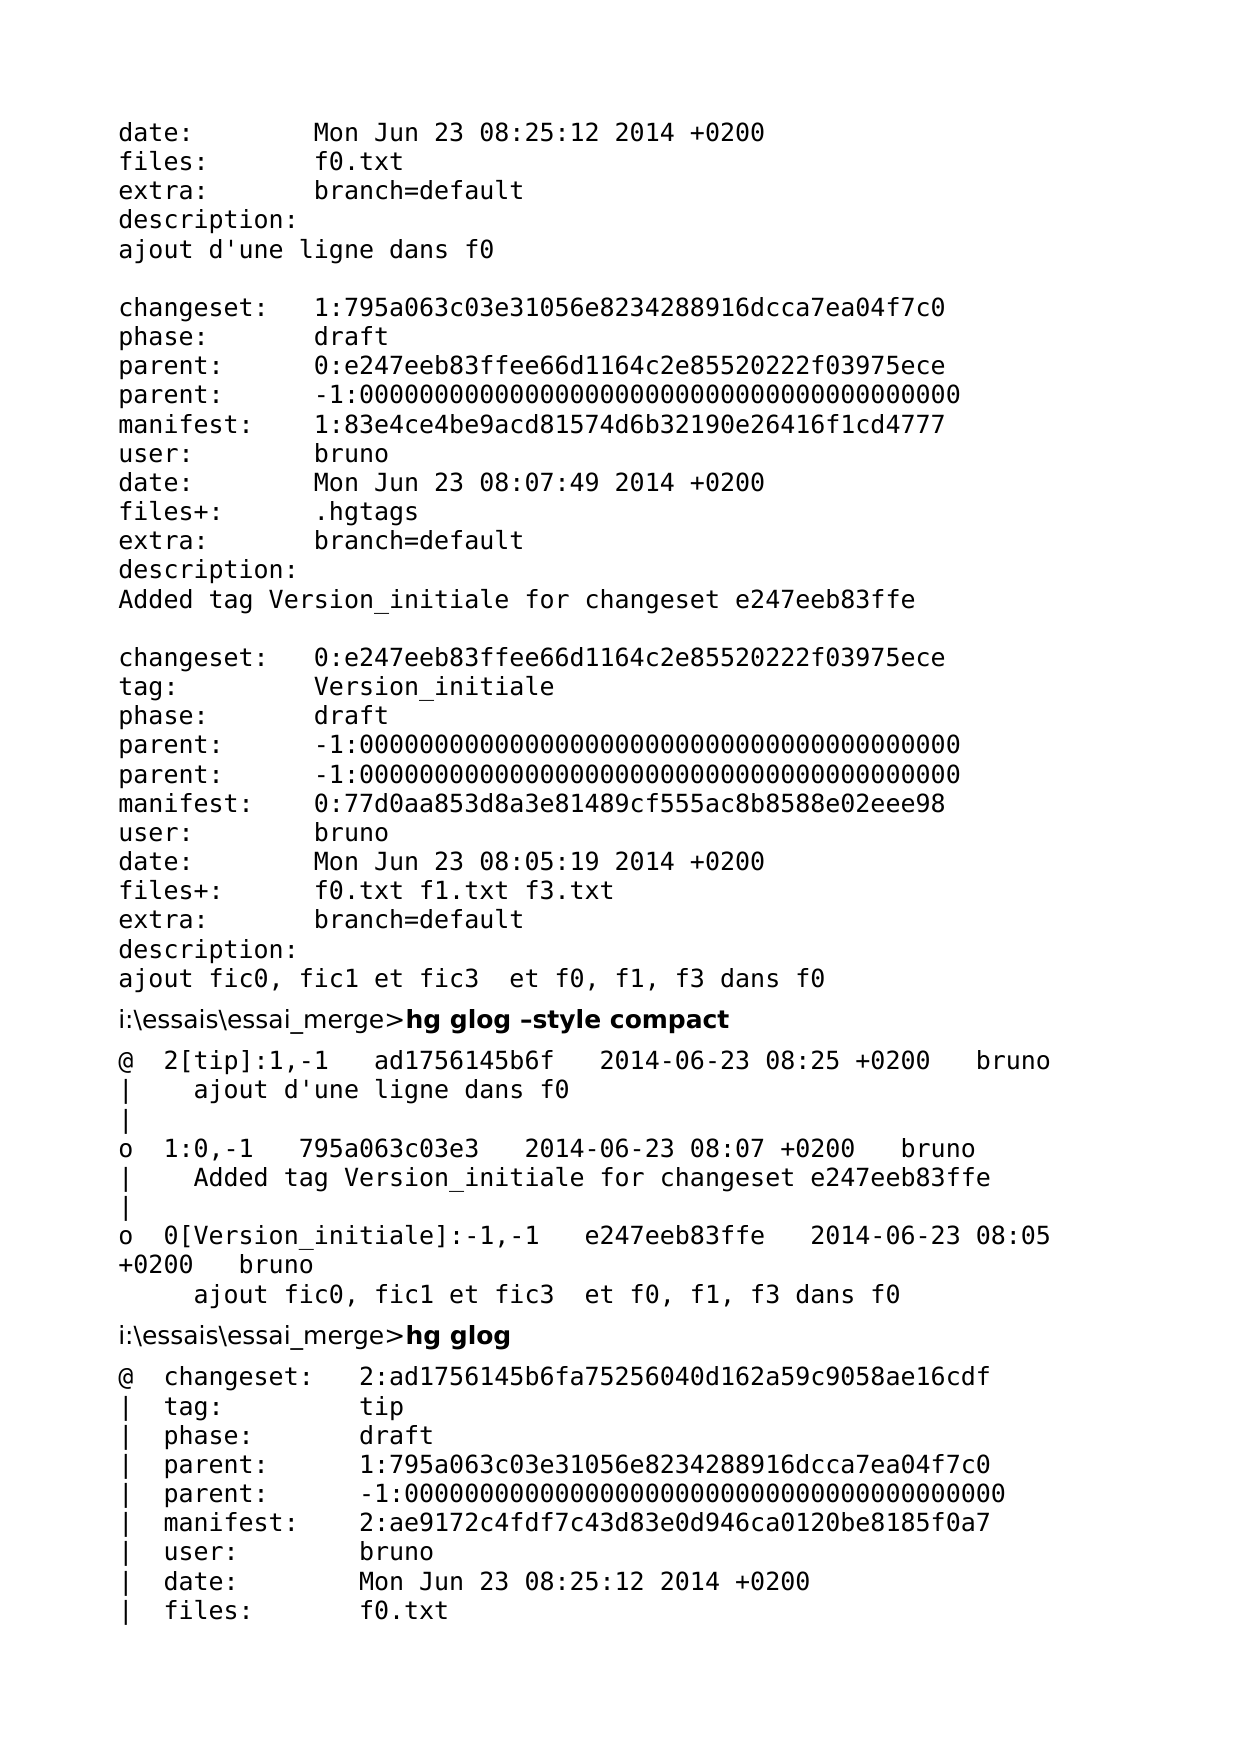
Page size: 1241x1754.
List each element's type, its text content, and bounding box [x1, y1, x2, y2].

text @ changeset: 2:ad1756145b6fa75256040d162a59c9058ae16cdf | tag: tip | phase: draft | parent: 1:795a063c03e31056e8234288916dcca7ea04f7c0 | parent: -1:0000000000000000000000000000000000000000 | manifest: 2:ae9172c4fdf7c43d83e0d946ca0120be8185f0a7 | user: bruno | date: Mon Jun 23 08:25:12 2014 +0200 | files: f0.txt [118, 1362, 1122, 1625]
text i:\essais\essai_merge>hg glog [118, 1321, 1122, 1350]
text i:\essais\essai_merge>hg glog –style compact [118, 1005, 1122, 1034]
text date: Mon Jun 23 08:25:12 2014 +0200 files: f0.txt extra: branch=default description: ajout d'une ligne dans f0 changeset: 1:795a063c03e31056e8234288916dcca7ea04f7c0 phase: draft parent: 0:e247eeb83ffee66d1164c2e85520222f03975ece parent: -1:0000000000000000000000000000000000000000 manifest: 1:83e4ce4be9acd81574d6b32190e26416f1cd4777 user: bruno date: Mon Jun 23 08:07:49 2014 +0200 files+: .hgtags extra: branch=default description: Added tag Version_initiale for changeset e247eeb83ffe changeset: 0:e247eeb83ffee66d1164c2e85520222f03975ece tag: Version_initiale phase: draft parent: -1:0000000000000000000000000000000000000000 parent: -1:0000000000000000000000000000000000000000 manifest: 0:77d0aa853d8a3e81489cf555ac8b8588e02eee98 user: bruno date: Mon Jun 23 08:05:19 2014 +0200 files+: f0.txt f1.txt f3.txt extra: branch=default description: ajout fic0, fic1 et fic3 et f0, f1, f3 dans f0 [118, 118, 1122, 993]
text @ 2[tip]:1,-1 ad1756145b6f 2014-06-23 08:25 +0200 bruno | ajout d'une ligne dans f0 | o 1:0,-1 795a063c03e3 2014-06-23 08:07 +0200 bruno | Added tag Version_initiale for changeset e247eeb83ffe | o 0[Version_initiale]:-1,-1 e247eeb83ffe 2014-06-23 08:05 +0200 bruno ajout fic0, fic1 et fic3 et f0, f1, f3 dans f0 [118, 1047, 1122, 1309]
